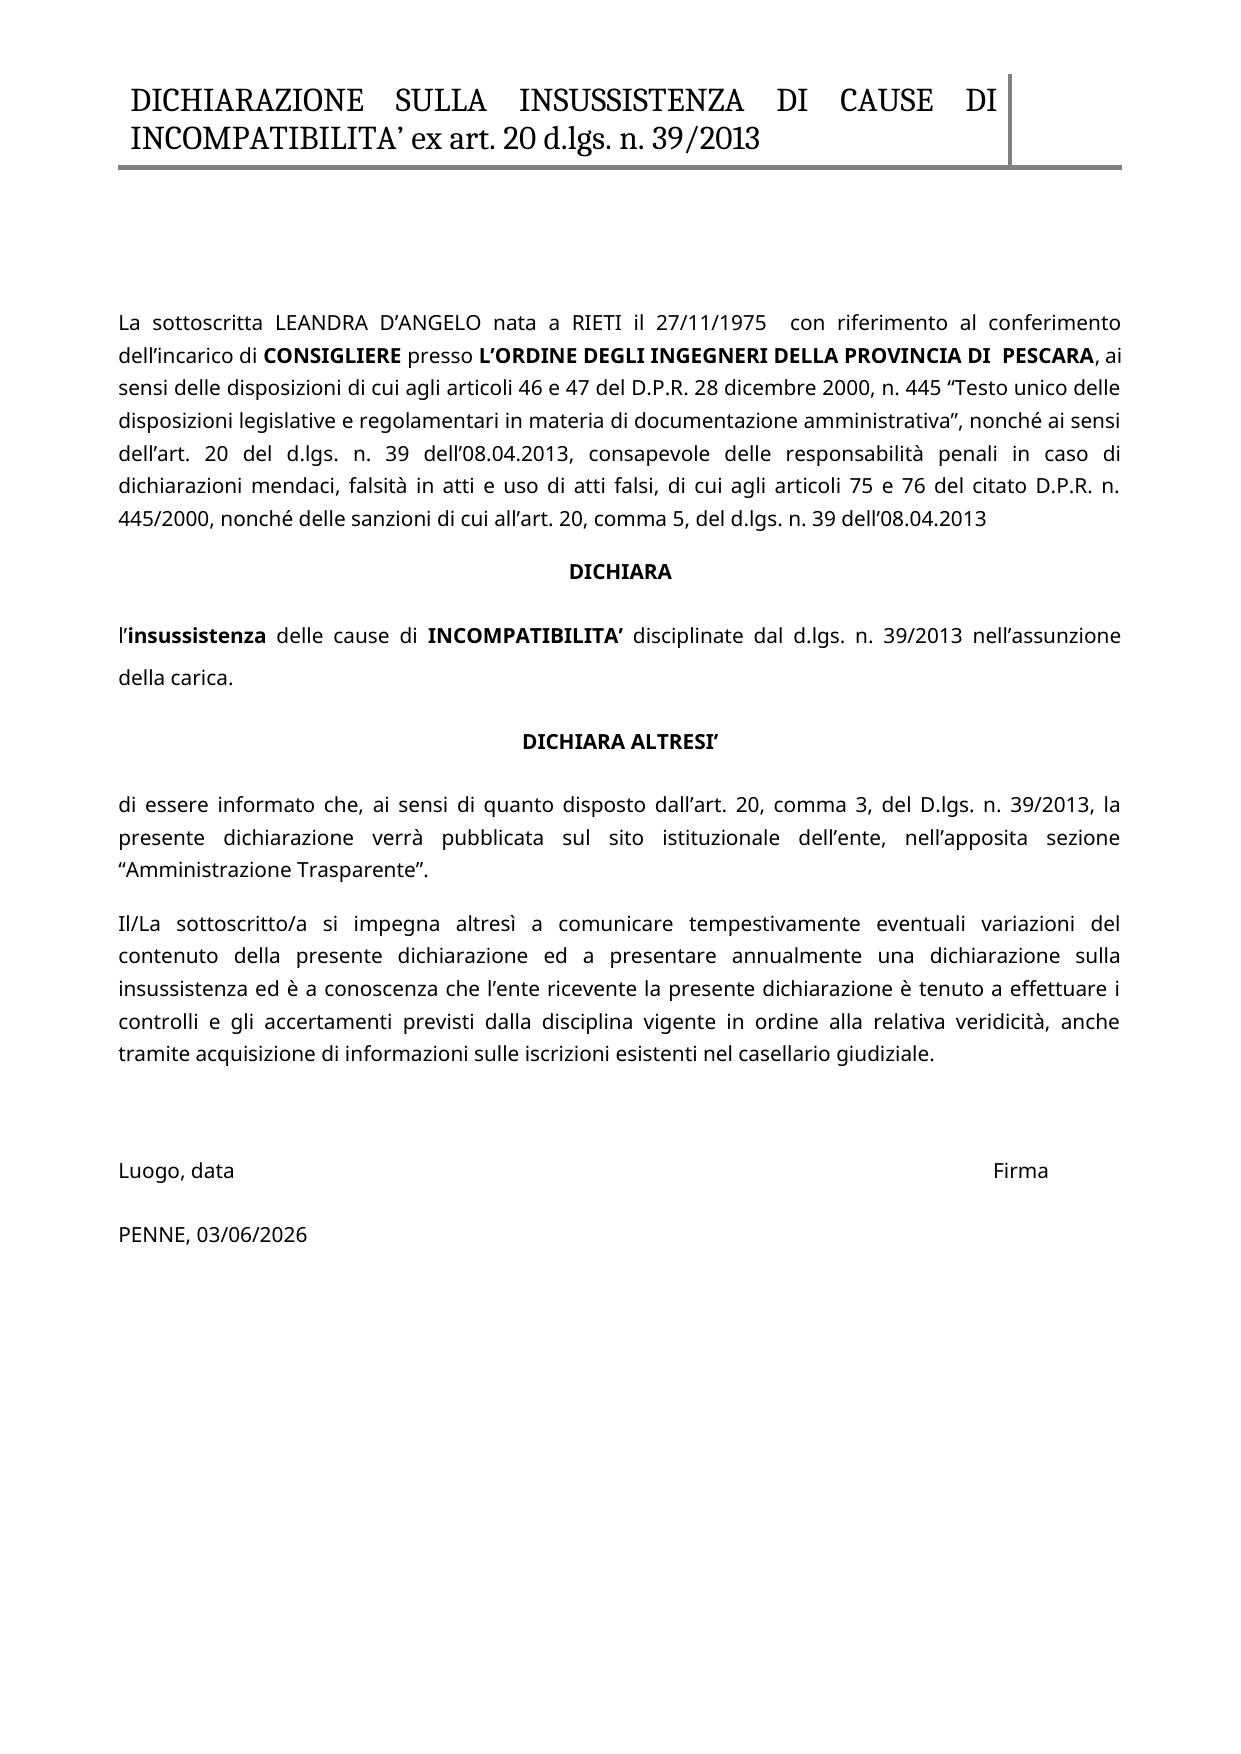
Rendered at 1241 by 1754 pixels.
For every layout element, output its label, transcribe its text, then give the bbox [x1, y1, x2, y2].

text DICHIARA [118, 557, 1122, 586]
text l’insussistenza delle cause di INCOMPATIBILITA’ disciplinate dal d.lgs. n. 39/2013 nell’assunzione della carica. [118, 621, 1122, 692]
text La sottoscritta LEANDRA D’ANGELO nata a RIETI il 27/11/1975 con riferimento al conferimento dell’incarico di CONSIGLIERE presso L’ORDINE DEGLI INGEGNERI DELLA PROVINCIA DI PESCARA, ai sensi delle disposizioni di cui agli articoli 46 e 47 del D.P.R. 28 dicembre 2000, n. 445 “Testo unico delle disposizioni legislative e regolamentari in materia di documentazione amministrativa”, nonché ai sensi dell’art. 20 del d.lgs. n. 39 dell’08.04.2013, consapevole delle responsabilità penali in caso di dichiarazioni mendaci, falsità in atti e uso di atti falsi, di cui agli articoli 75 e 76 del citato D.P.R. n. 445/2000, nonché delle sanzioni di cui all’art. 20, comma 5, del d.lgs. n. 39 dell’08.04.2013 [118, 308, 1122, 532]
text Il/La sottoscritto/a si impegna altresì a comunicare tempestivamente eventuali variazioni del contenuto della presente dichiarazione ed a presentare annualmente una dichiarazione sulla insussistenza ed è a conoscenza che l’ente ricevente la presente dichiarazione è tenuto a effettuare i controlli e gli accertamenti previsti dalla disciplina vigente in ordine alla relativa veridicità, anche tramite acquisizione di informazioni sulle iscrizioni esistenti nel casellario giudiziale. [118, 909, 1122, 1068]
text Luogo, data Firma [118, 1156, 1122, 1185]
text DICHIARA ALTRESI’ [118, 727, 1122, 755]
text PENNE, 03/06/2026 [118, 1220, 1122, 1248]
text di essere informato che, ai sensi di quanto disposto dall’art. 20, comma 3, del D.lgs. n. 39/2013, la presente dichiarazione verrà pubblicata sul sito istituzionale dell’ente, nell’apposita sezione “Amministrazione Trasparente”. [118, 790, 1122, 884]
